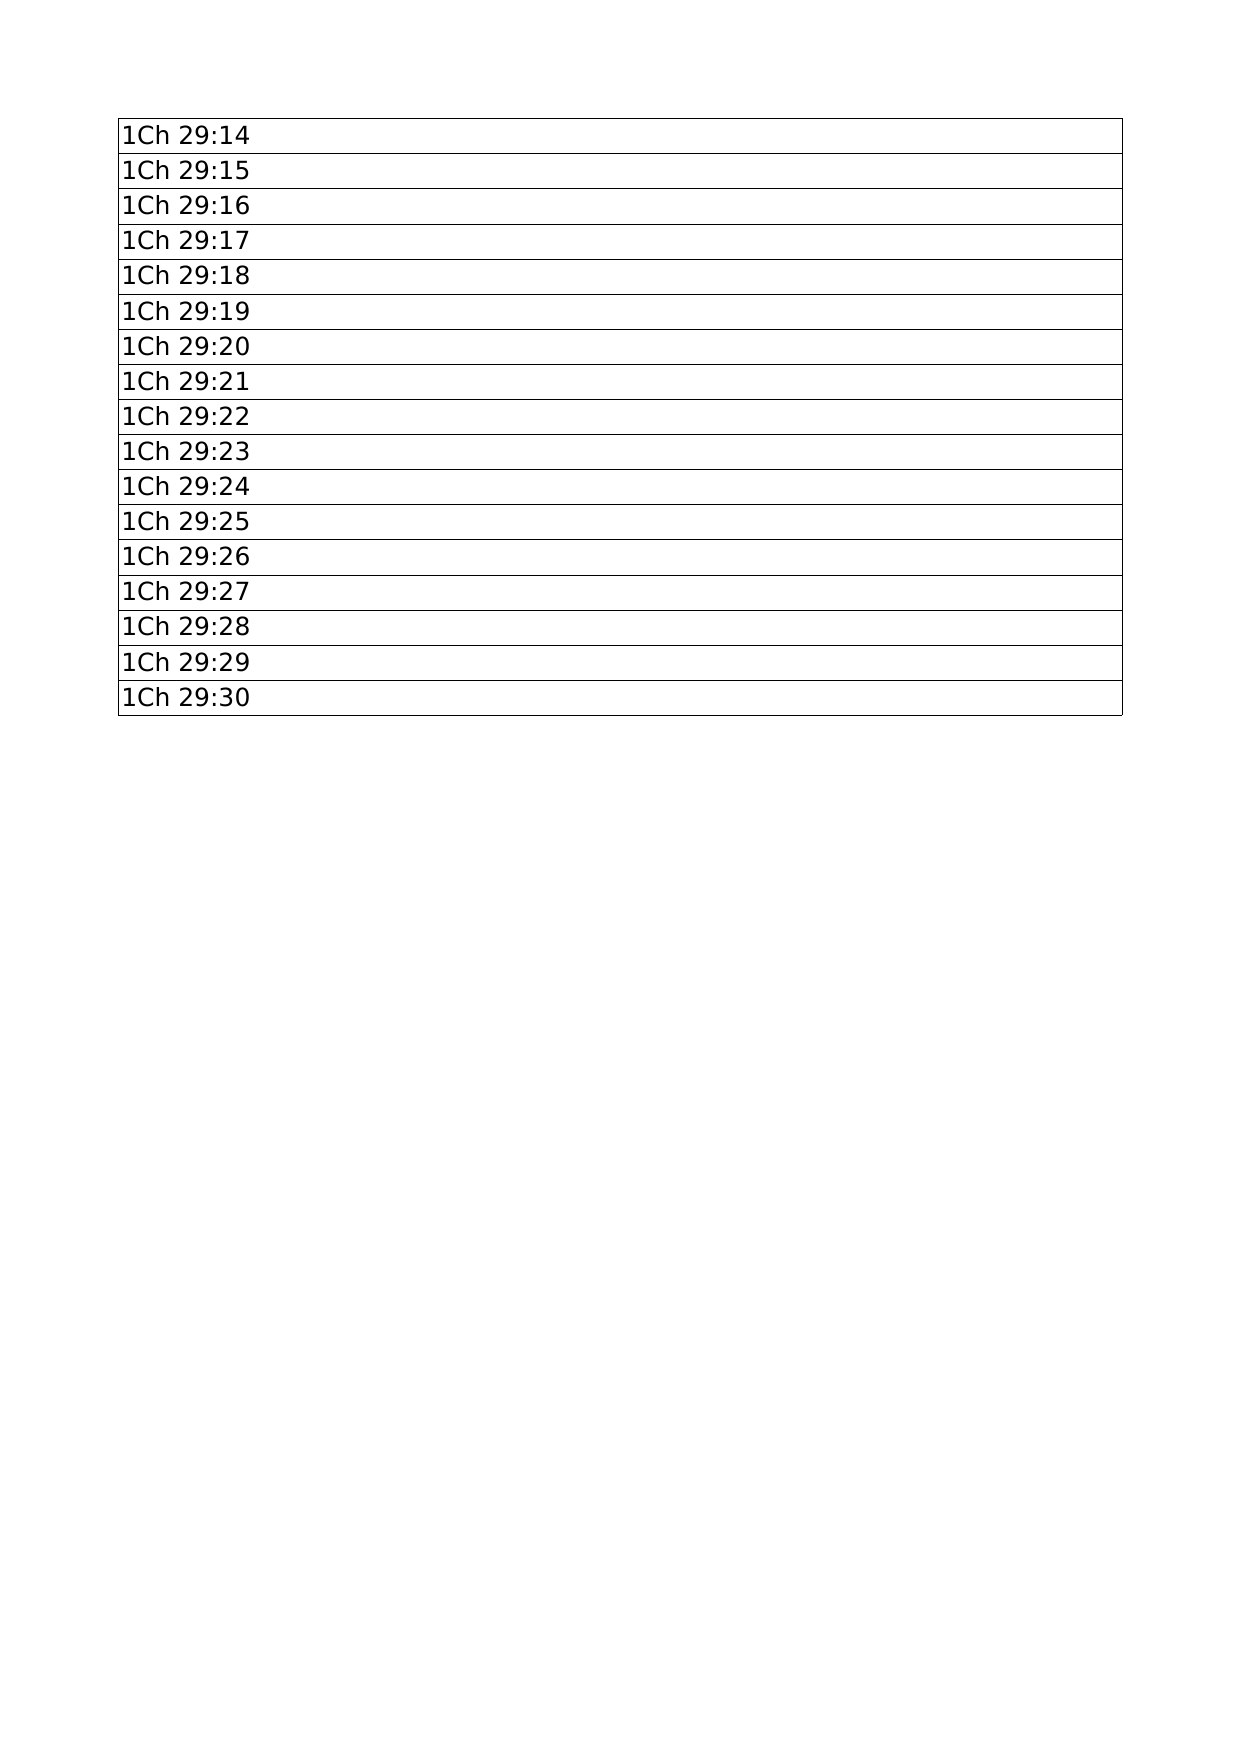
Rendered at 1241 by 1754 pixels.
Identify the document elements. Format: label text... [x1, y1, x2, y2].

table_cell 1Ch 29:23 [119, 435, 1122, 469]
table_cell 1Ch 29:24 [119, 470, 1122, 504]
table_cell 1Ch 29:18 [119, 260, 1122, 294]
table_cell 1Ch 29:29 [119, 646, 1122, 680]
table_cell 1Ch 29:20 [119, 330, 1122, 364]
table_cell 1Ch 29:15 [119, 154, 1122, 188]
table_cell 1Ch 29:30 [119, 681, 1122, 715]
table_cell 1Ch 29:27 [119, 576, 1122, 609]
table_cell 1Ch 29:14 [119, 119, 1122, 153]
table_cell 1Ch 29:22 [119, 400, 1122, 434]
table_cell 1Ch 29:16 [119, 189, 1122, 223]
table_cell 1Ch 29:17 [119, 225, 1122, 258]
table_cell 1Ch 29:28 [119, 611, 1122, 645]
table_cell 1Ch 29:19 [119, 295, 1122, 329]
table_cell 1Ch 29:21 [119, 365, 1122, 399]
table_cell 1Ch 29:26 [119, 540, 1122, 574]
table_cell 1Ch 29:25 [119, 505, 1122, 539]
